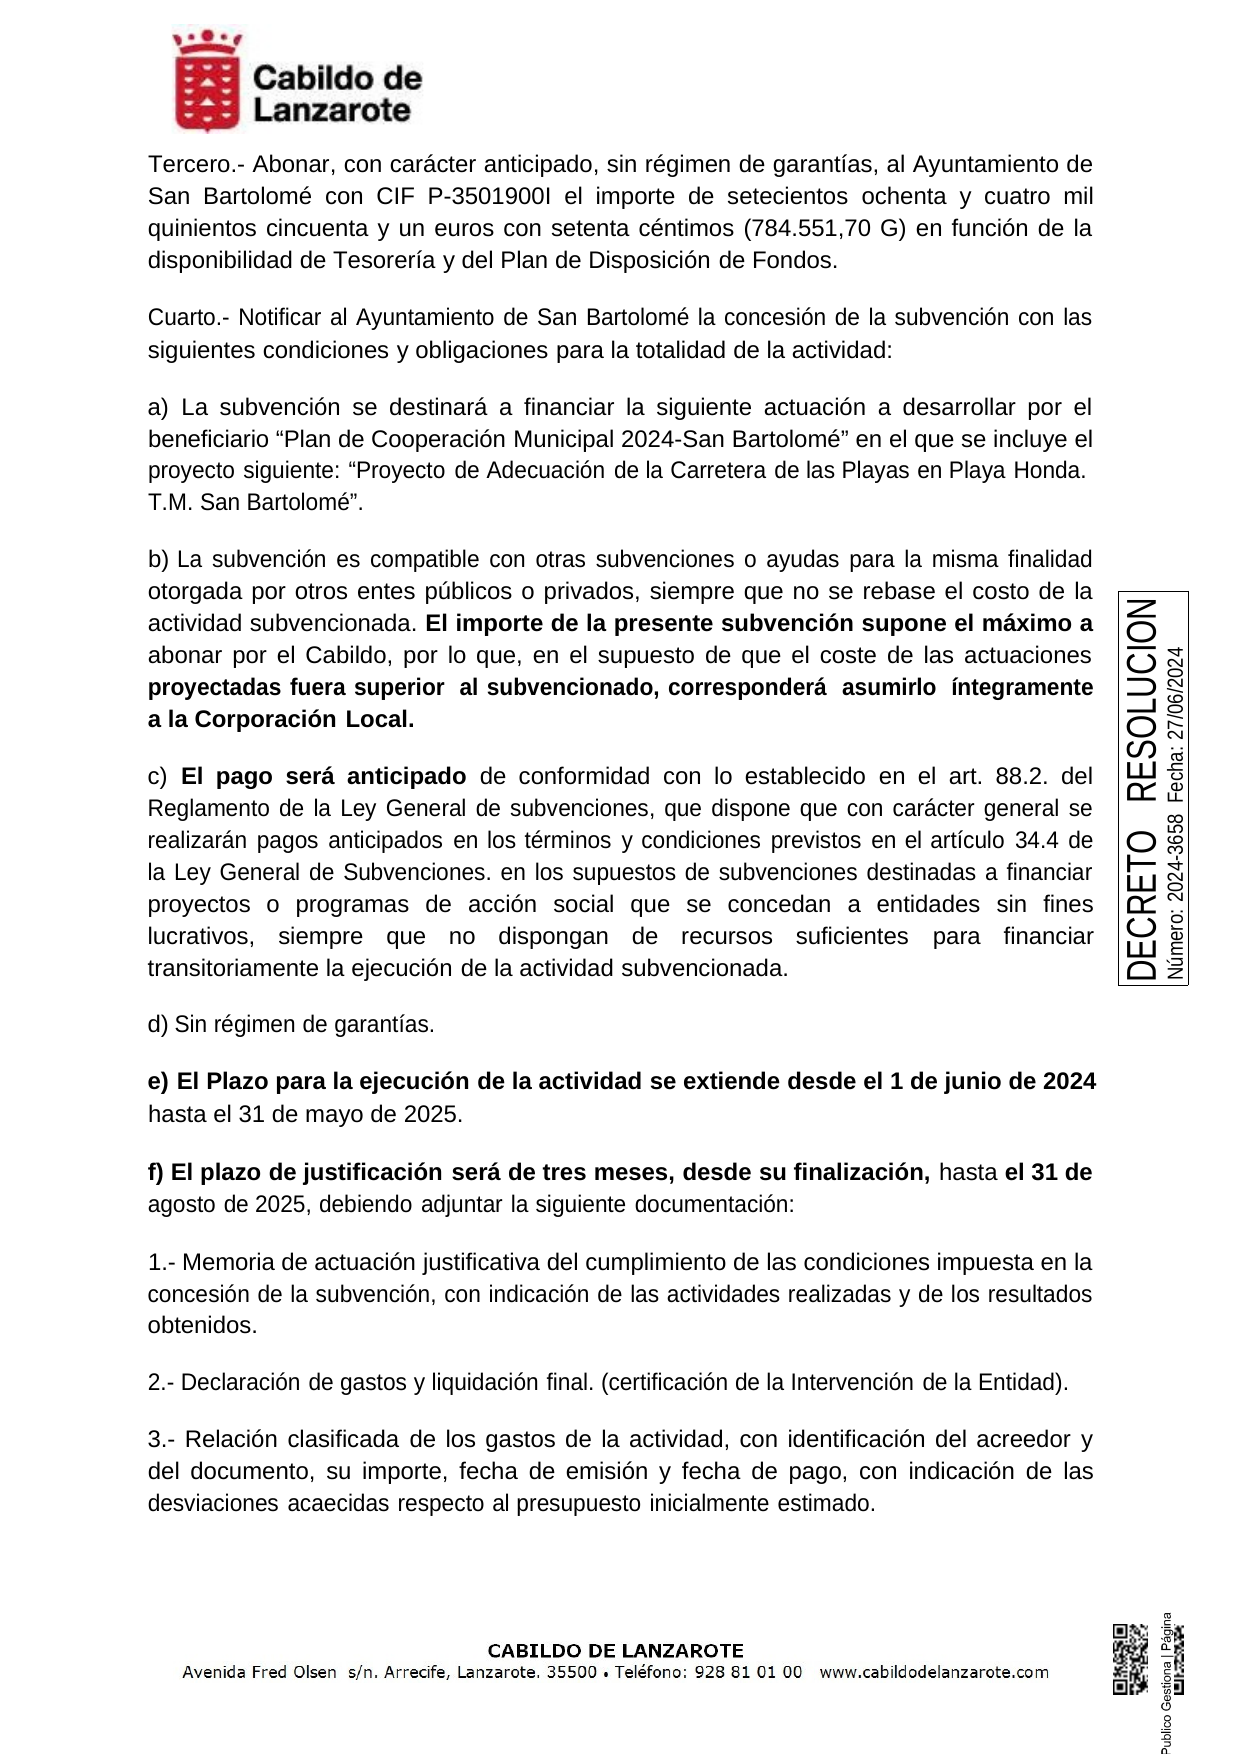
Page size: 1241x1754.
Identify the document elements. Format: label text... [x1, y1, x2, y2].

text Cuarto.- Notificar al Ayuntamiento de San Bartolomé la concesión de la subvención con las siguientes condiciones y obligaciones para la totalidad de la actividad: [148, 303, 1094, 363]
text agosto de 2025, debiendo adjuntar la siguiente documentación: [148, 1190, 1196, 1218]
list DECRETO RESOLUCION [1119, 593, 1163, 985]
picture [1113, 1612, 1184, 1754]
list Número: 2024-3658 Fecha: 27/06/2024 [1164, 595, 1186, 985]
list La subvención se destinará a financiar la siguiente actuación a desarrollar por el beneficiario “Plan de Cooperación Municipal 2024-San Bartolomé” en el que se incluye el proyecto siguiente: “Proyecto de Adecuación de la Carretera de las Playas en Playa Honda. [147, 393, 1094, 484]
text Tercero.- Abonar, con carácter anticipado, sin régimen de garantías, al Ayuntamiento de San Bartolomé con CIF P-3501900I el importe de setecientos ochenta y cuatro mil quinientos cincuenta y un euros con setenta céntimos (784.551,70 G) en función de la disponibilidad de Tesorería y del Plan de Disposición de Fondos. [148, 150, 1094, 274]
text 3.- Relación clasificada de los gastos de la actividad, con identificación del acreedor y del documento, su importe, fecha de emisión y fecha de pago, con indicación de las desviaciones acaecidas respecto al presupuesto inicialmente estimado. [147, 1425, 1094, 1516]
picture [172, 1641, 1051, 1683]
text hasta el 31 de mayo de 2025. [148, 1100, 1196, 1128]
list Sin régimen de garantías. [147, 1010, 1196, 1038]
list El pago será anticipado de conformidad con lo establecido en el art. 88.2. del Reglamento de la Ley General de subvenciones, que dispone que con carácter general se realizarán pagos anticipados en los términos y condiciones previstos en el artículo 34.4 de la Ley General de Subvenciones. en los supuestos de subvenciones destinadas a financiar proyectos o programas de acción social que se concedan a entidades sin fines lucrativos, siempre que no dispongan de recursos suficientes para financiar transitoriamente la ejecución de la actividad subvencionada. [147, 762, 1094, 982]
picture [171, 24, 424, 134]
text 2.- Declaración de gastos y liquidación final. (certificación de la Intervención de la Entidad). [148, 1368, 1196, 1396]
subtitle El Plazo para la ejecución de la actividad se extiende desde el 1 de junio de 2024 [147, 1067, 1196, 1095]
text 1.- Memoria de actuación justificativa del cumplimiento de las condiciones impuesta en la concesión de la subvención, con indicación de las actividades realizadas y de los resultados obtenidos. [147, 1247, 1094, 1339]
subtitle El plazo de justificación será de tres meses, desde su finalización, hasta el 31 de [148, 1157, 1196, 1185]
text T.M. San Bartolomé”. [148, 488, 1196, 516]
list La subvención es compatible con otras subvenciones o ayudas para la misma finalidad otorgada por otros entes públicos o privados, siempre que no se rebase el costo de la actividad subvencionada. El importe de la presente subvención supone el máximo a abonar por el Cabildo, por lo que, en el supuesto de que el coste de las actuaciones proyectadas fuera superior al subvencionado, corresponderá asumirlo íntegramente a la Corporación Local. [148, 545, 1094, 732]
